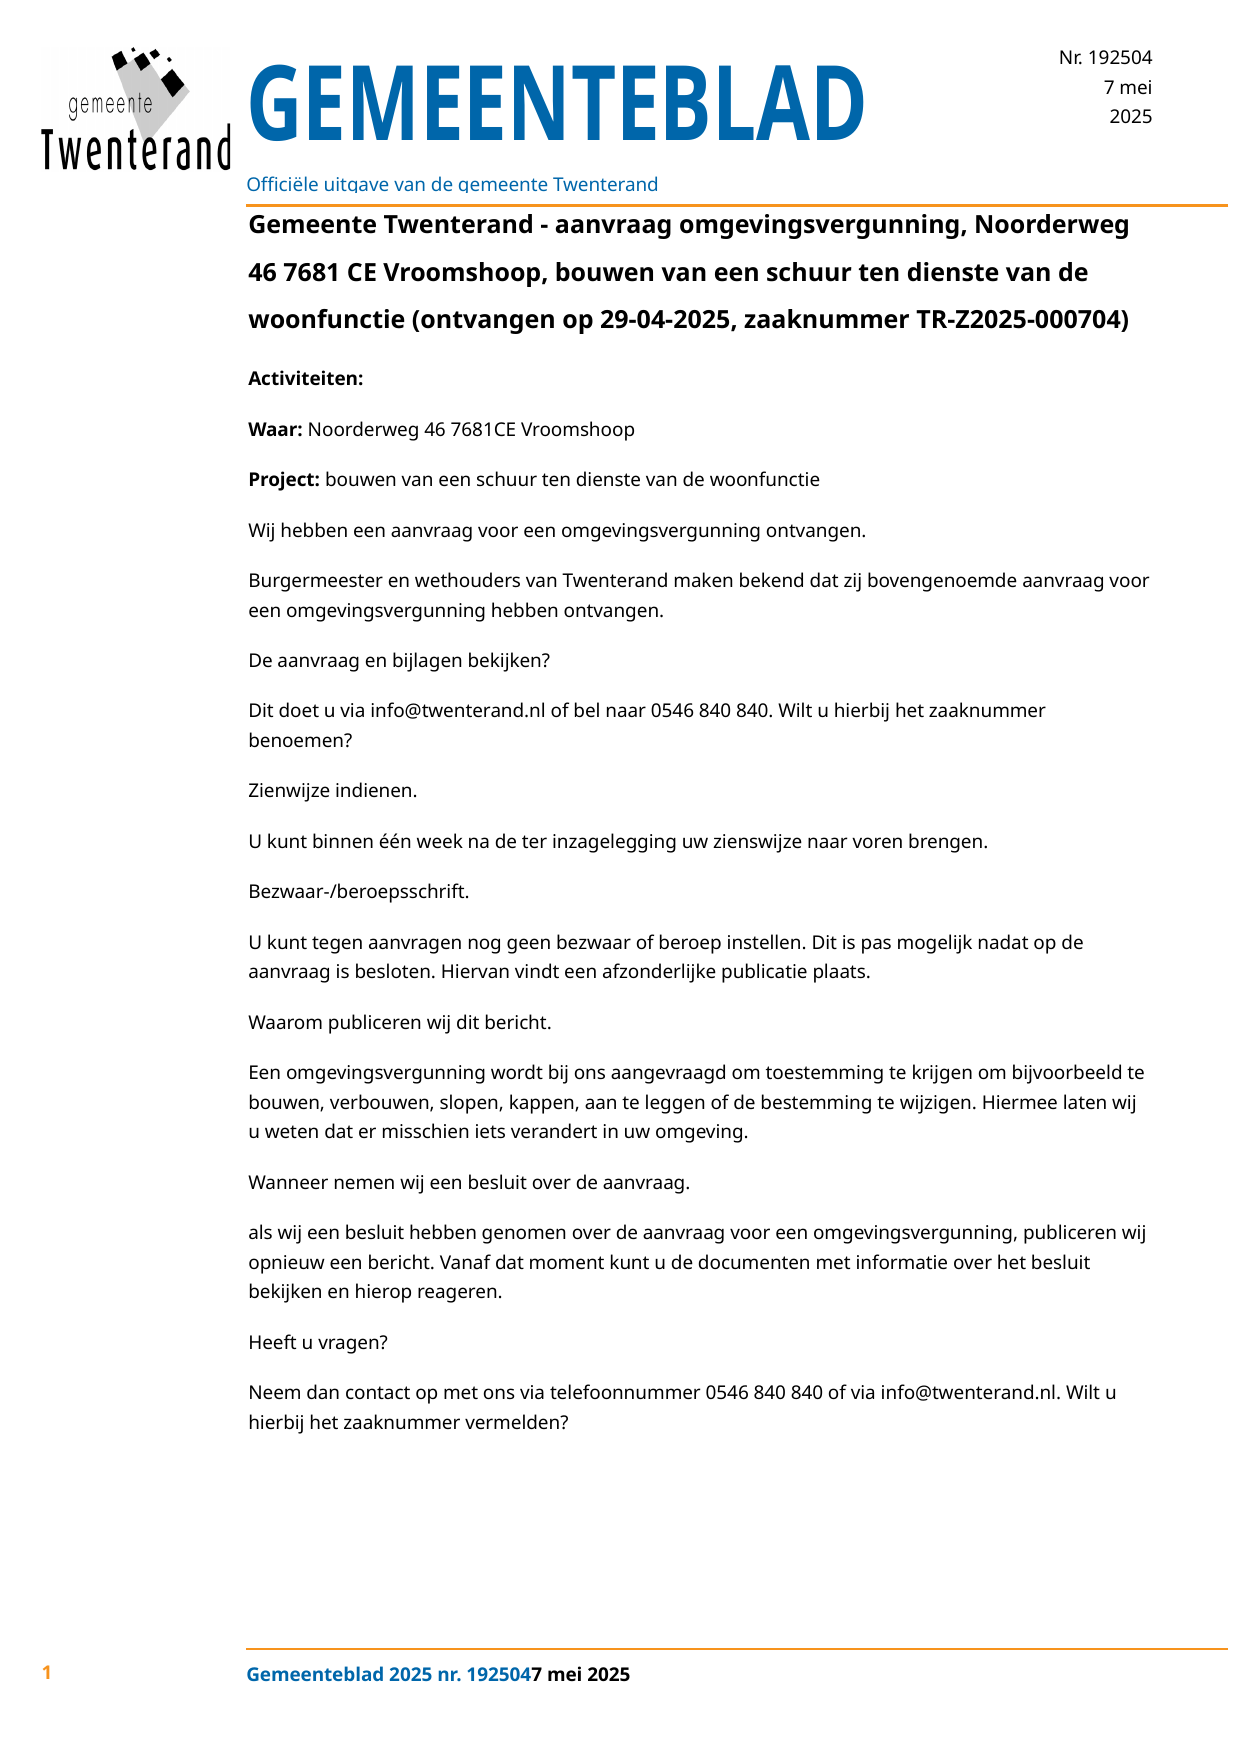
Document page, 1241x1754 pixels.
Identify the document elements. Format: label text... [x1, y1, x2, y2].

text Wij hebben een aanvraag voor een omgevingsvergunning ontvangen. [248, 517, 1152, 542]
text als wij een besluit hebben genomen over de aanvraag voor een omgevingsvergunning, publiceren wij opnieuw een bericht. Vanaf dat moment kunt u de documenten met informatie over het besluit bekijken en hierop reageren. [248, 1219, 1152, 1304]
text Waarom publiceren wij dit bericht. [248, 1009, 1152, 1034]
text Wanneer nemen wij een besluit over de aanvraag. [248, 1169, 1152, 1194]
text Project: bouwen van een schuur ten dienste van de woonfunctie [248, 466, 1152, 492]
text Waar: Noorderweg 46 7681CE Vroomshoop [248, 416, 1152, 442]
text Gemeente Twenterand - aanvraag omgevingsvergunning, Noorderweg 46 7681 CE Vroomshoop, bouwen van een schuur ten dienste van de woonfunctie (ontvangen op 29-04-2025, zaaknummer TR-Z2025-000704) [248, 207, 1152, 336]
text U kunt tegen aanvragen nog geen bezwaar of beroep instellen. Dit is pas mogelijk nadat op de aanvraag is besloten. Hiervan vindt een afzonderlijke publicatie plaats. [248, 929, 1152, 984]
text Neem dan contact op met ons via telefoonnummer 0546 840 840 of via info@twenterand.nl. Wilt u hierbij het zaaknummer vermelden? [248, 1379, 1152, 1434]
text Heeft u vragen? [248, 1329, 1152, 1354]
text U kunt binnen één week na de ter inzagelegging uw zienswijze naar voren brengen. [248, 828, 1152, 854]
text Burgermeester en wethouders van Twenterand maken bekend dat zij bovengenoemde aanvraag voor een omgevingsvergunning hebben ontvangen. [248, 567, 1152, 622]
text Een omgevingsvergunning wordt bij ons aangevraagd om toestemming te krijgen om bijvoorbeeld te bouwen, verbouwen, slopen, kappen, aan te leggen of de bestemming te wijzigen. Hiermee laten wij u weten dat er misschien iets verandert in uw omgeving. [248, 1059, 1152, 1144]
text Activiteiten: [248, 366, 1152, 391]
picture [41, 47, 231, 172]
text De aanvraag en bijlagen bekijken? [248, 647, 1152, 673]
text Zienwijze indienen. [248, 778, 1152, 803]
text Bezwaar-/beroepsschrift. [248, 878, 1152, 904]
text Dit doet u via info@twenterand.nl of bel naar 0546 840 840. Wilt u hierbij het zaaknummer benoemen? [248, 698, 1152, 753]
